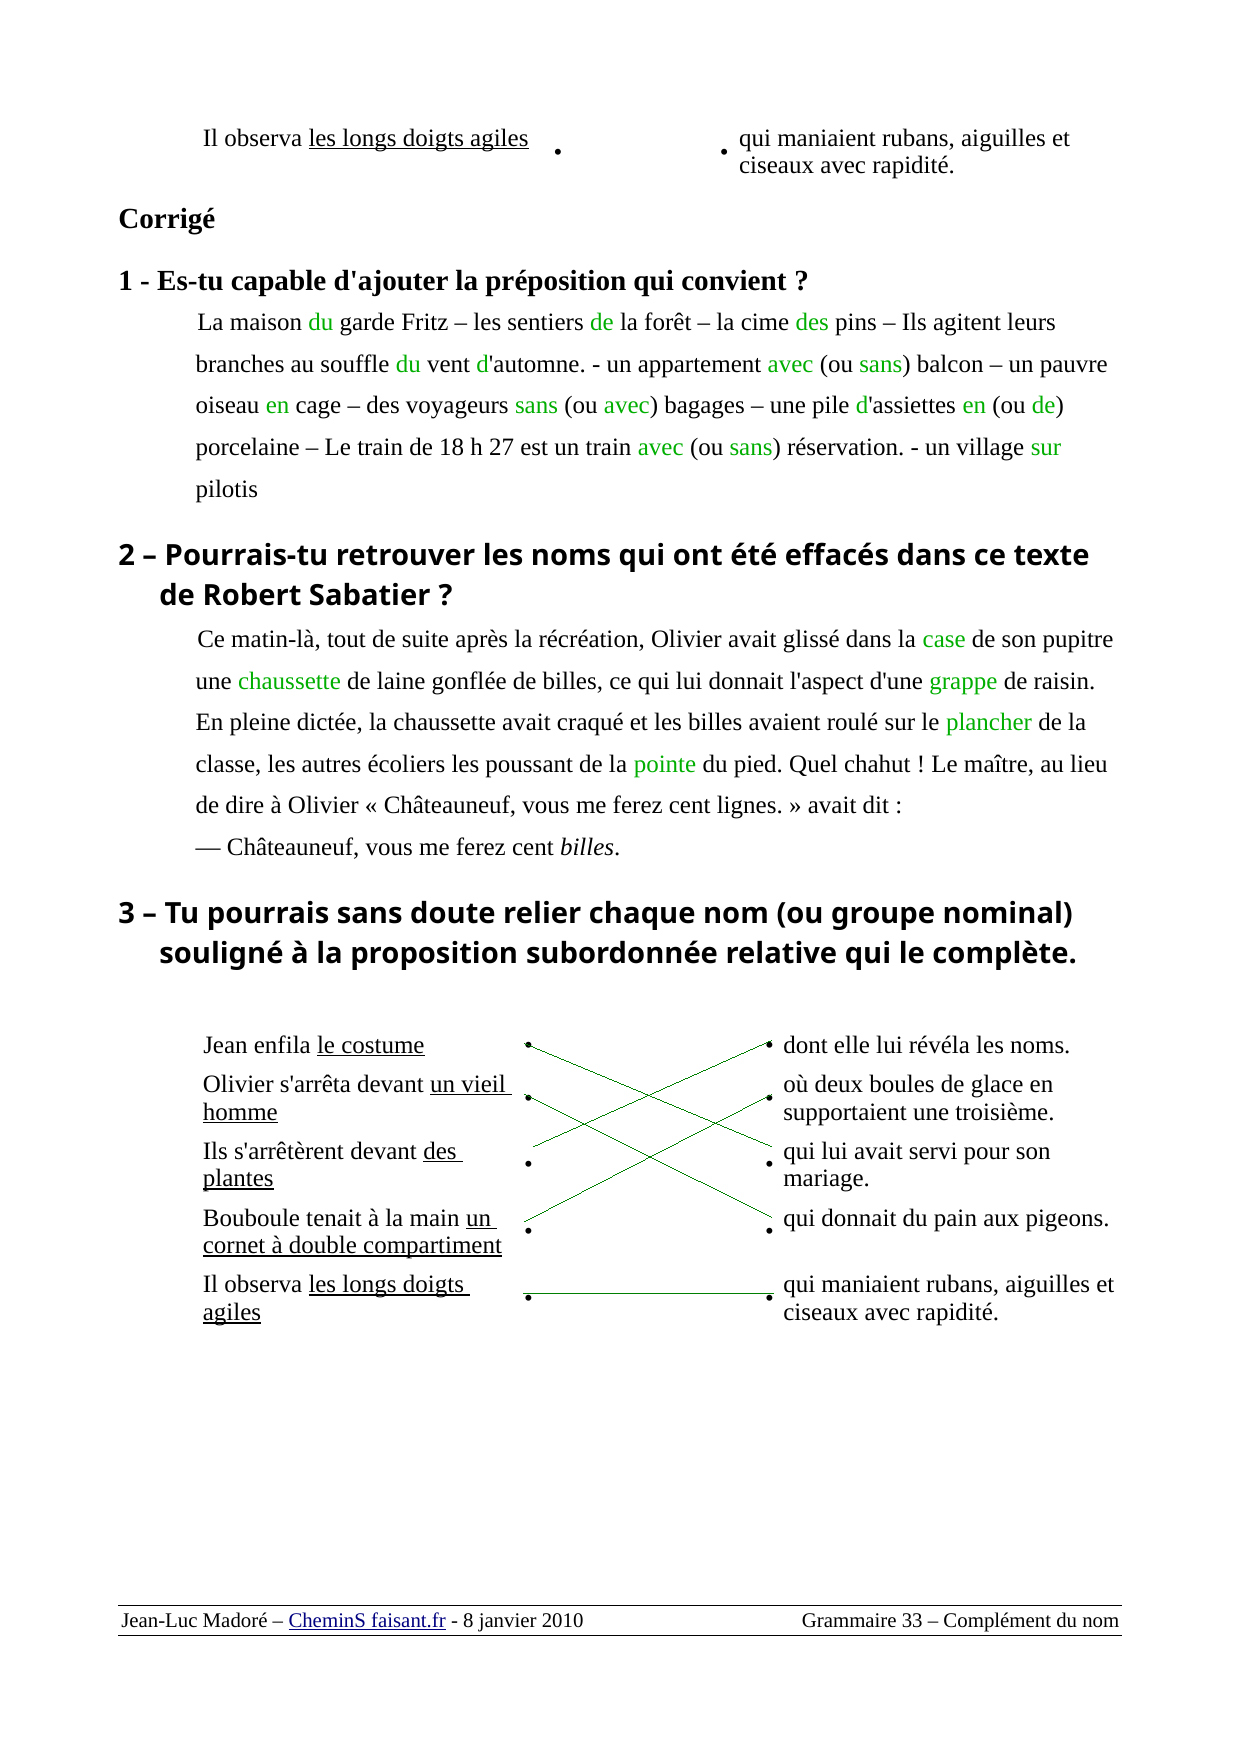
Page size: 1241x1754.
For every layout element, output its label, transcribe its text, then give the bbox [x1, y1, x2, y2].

list — Châteauneuf, vous me ferez cent billes. [195, 833, 1122, 861]
table_cell • [714, 118, 733, 185]
table_cell [536, 1294, 759, 1332]
table_cell [536, 1198, 759, 1265]
table_cell [594, 118, 714, 185]
table_cell • [518, 1265, 536, 1332]
text 2 – Pourrais-tu retrouver les noms qui ont été effacés dans ce texte de Robert Sabatier ? [118, 534, 1122, 613]
table_header • [518, 1025, 536, 1064]
text 3 – Tu pourrais sans doute relier chaque nom (ou groupe nominal) souligné à la proposition subordonnée relative qui le complète. [118, 892, 1122, 972]
table_cell qui maniaient rubans, aiguilles et ciseaux avec rapidité. [777, 1265, 1122, 1332]
table_cell • [759, 1131, 777, 1198]
table_cell Olivier s'arrêta devant un vieil homme [197, 1064, 518, 1131]
table_cell qui donnait du pain aux pigeons. [777, 1198, 1122, 1265]
table_header Jean enfila le costume [197, 1025, 518, 1064]
table_header [536, 1025, 759, 1064]
table_cell • [518, 1131, 536, 1198]
table_cell où deux boules de glace en supportaient une troisième. [777, 1064, 1122, 1131]
table_cell Bouboule tenait à la main un cornet à double compartiment [197, 1198, 518, 1265]
text La maison du garde Fritz – les sentiers de la forêt – la cime des pins – Ils agitent leurs branches au souffle du vent d'automne. - un appartement avec (ou sans) balcon – un pauvre oiseau en cage – des voyageurs sans (ou avec) bagages – une pile d'assiettes en (ou de) porcelaine – Le train de 18 h 27 est un train avec (ou sans) réservation. - un village sur pilotis [195, 308, 1122, 502]
table_cell [536, 1064, 759, 1131]
table_cell Ils s'arrêtèrent devant des plantes [197, 1131, 518, 1198]
table_cell • [548, 118, 593, 185]
table_cell • [759, 1198, 777, 1265]
table_cell [536, 1131, 759, 1198]
table_cell qui lui avait servi pour son mariage. [777, 1131, 1122, 1198]
table_cell Il observa les longs doigts agiles [197, 1265, 518, 1332]
table_header dont elle lui révéla les noms. [777, 1025, 1122, 1064]
text Ce matin-là, tout de suite après la récréation, Olivier avait glissé dans la case de son pupitre une chaussette de laine gonflée de billes, ce qui lui donnait l'aspect d'une grappe de raisin. En pleine dictée, la chaussette avait craqué et les billes avaient roulé sur le plancher de la classe, les autres écoliers les poussant de la pointe du pied. Quel chahut ! Le maître, au lieu de dire à Olivier « Châteauneuf, vous me ferez cent lignes. » avait dit : [195, 625, 1122, 819]
table_cell [536, 1265, 759, 1293]
table_cell • [518, 1064, 536, 1131]
table_cell qui maniaient rubans, aiguilles et ciseaux avec rapidité. [733, 118, 1122, 185]
table_cell • [759, 1064, 777, 1131]
table_cell Il observa les longs doigts agiles [197, 118, 547, 185]
text Corrigé [118, 203, 1122, 235]
text 1 - Es-tu capable d'ajouter la préposition qui convient ? [118, 264, 1122, 297]
table_cell • [759, 1265, 777, 1332]
table_header • [759, 1025, 777, 1064]
table_cell • [518, 1198, 536, 1265]
